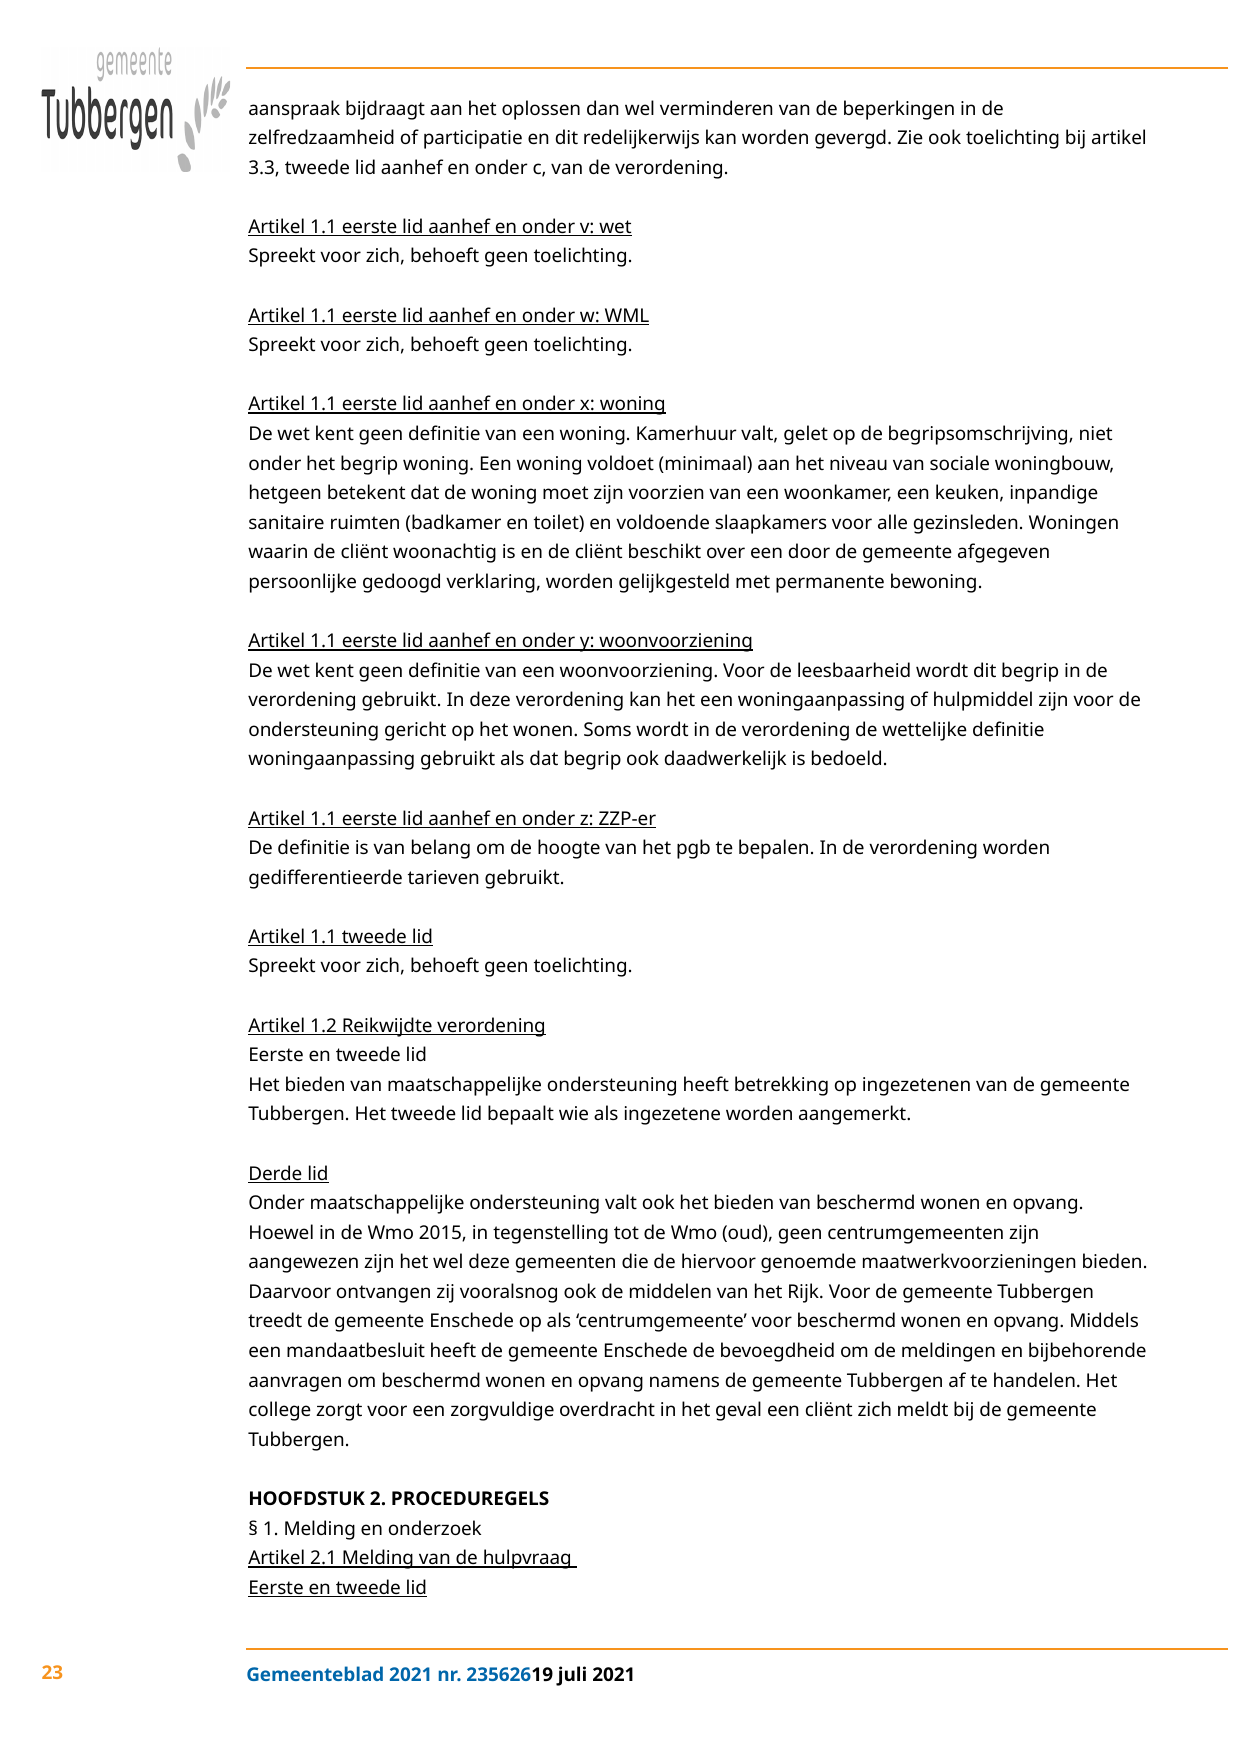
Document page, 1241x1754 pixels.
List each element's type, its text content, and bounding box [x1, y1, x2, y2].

text Eerste en tweede lid [248, 1041, 1152, 1067]
picture [41, 47, 231, 172]
text De definitie is van belang om de hoogte van het pgb te bepalen. In de verordening worden gedifferentieerde tarieven gebruikt. [248, 834, 1152, 890]
text Artikel 1.1 eerste lid aanhef en onder y: woonvoorziening [248, 627, 1152, 653]
text De wet kent geen definitie van een woning. Kamerhuur valt, gelet op de begripsomschrijving, niet onder het begrip woning. Een woning voldoet (minimaal) aan het niveau van sociale woningbouw, hetgeen betekent dat de woning moet zijn voorzien van een woonkamer, een keuken, inpandige sanitaire ruimten (badkamer en toilet) en voldoende slaapkamers voor alle gezinsleden. Woningen waarin de cliënt woonachtig is en de cliënt beschikt over een door de gemeente afgegeven persoonlijke gedoogd verklaring, worden gelijkgesteld met permanente bewoning. [248, 420, 1152, 594]
text De wet kent geen definitie van een woonvoorziening. Voor de leesbaarheid wordt dit begrip in de verordening gebruikt. In deze verordening kan het een woningaanpassing of hulpmiddel zijn voor de ondersteuning gericht op het wonen. Soms wordt in de verordening de wettelijke definitie woningaanpassing gebruikt als dat begrip ook daadwerkelijk is bedoeld. [248, 657, 1152, 771]
text Derde lid [248, 1160, 1152, 1186]
text HOOFDSTUK 2. PROCEDUREGELS [248, 1485, 1152, 1511]
text Spreekt voor zich, behoeft geen toelichting. [248, 243, 1152, 268]
text Artikel 1.1 eerste lid aanhef en onder z: ZZP-er [248, 805, 1152, 831]
text § 1. Melding en onderzoek [248, 1515, 1152, 1541]
text Het bieden van maatschappelijke ondersteuning heeft betrekking op ingezetenen van de gemeente Tubbergen. Het tweede lid bepaalt wie als ingezetene worden aangemerkt. [248, 1071, 1152, 1126]
text Artikel 1.1 tweede lid [248, 923, 1152, 949]
text Artikel 1.2 Reikwijdte verordening [248, 1012, 1152, 1038]
text Onder maatschappelijke ondersteuning valt ook het bieden van beschermd wonen en opvang. Hoewel in de Wmo 2015, in tegenstelling tot de Wmo (oud), geen centrumgemeenten zijn aangewezen zijn het wel deze gemeenten die de hiervoor genoemde maatwerkvoorzieningen bieden. Daarvoor ontvangen zij vooralsnog ook de middelen van het Rijk. Voor de gemeente Tubbergen treedt de gemeente Enschede op als ‘centrumgemeente’ voor beschermd wonen en opvang. Middels een mandaatbesluit heeft de gemeente Enschede de bevoegdheid om de meldingen en bijbehorende aanvragen om beschermd wonen en opvang namens de gemeente Tubbergen af te handelen. Het college zorgt voor een zorgvuldige overdracht in het geval een cliënt zich meldt bij de gemeente Tubbergen. [248, 1189, 1152, 1452]
text Eerste en tweede lid [248, 1574, 1152, 1600]
text Artikel 1.1 eerste lid aanhef en onder x: woning [248, 391, 1152, 416]
text Artikel 2.1 Melding van de hulpvraag [248, 1544, 1152, 1570]
text Artikel 1.1 eerste lid aanhef en onder w: WML [248, 302, 1152, 328]
text aanspraak bijdraagt aan het oplossen dan wel verminderen van de beperkingen in de zelfredzaamheid of participatie en dit redelijkerwijs kan worden gevergd. Zie ook toelichting bij artikel 3.3, tweede lid aanhef en onder c, van de verordening. [248, 95, 1152, 180]
text Spreekt voor zich, behoeft geen toelichting. [248, 331, 1152, 357]
text Artikel 1.1 eerste lid aanhef en onder v: wet [248, 213, 1152, 239]
text Spreekt voor zich, behoeft geen toelichting. [248, 953, 1152, 978]
